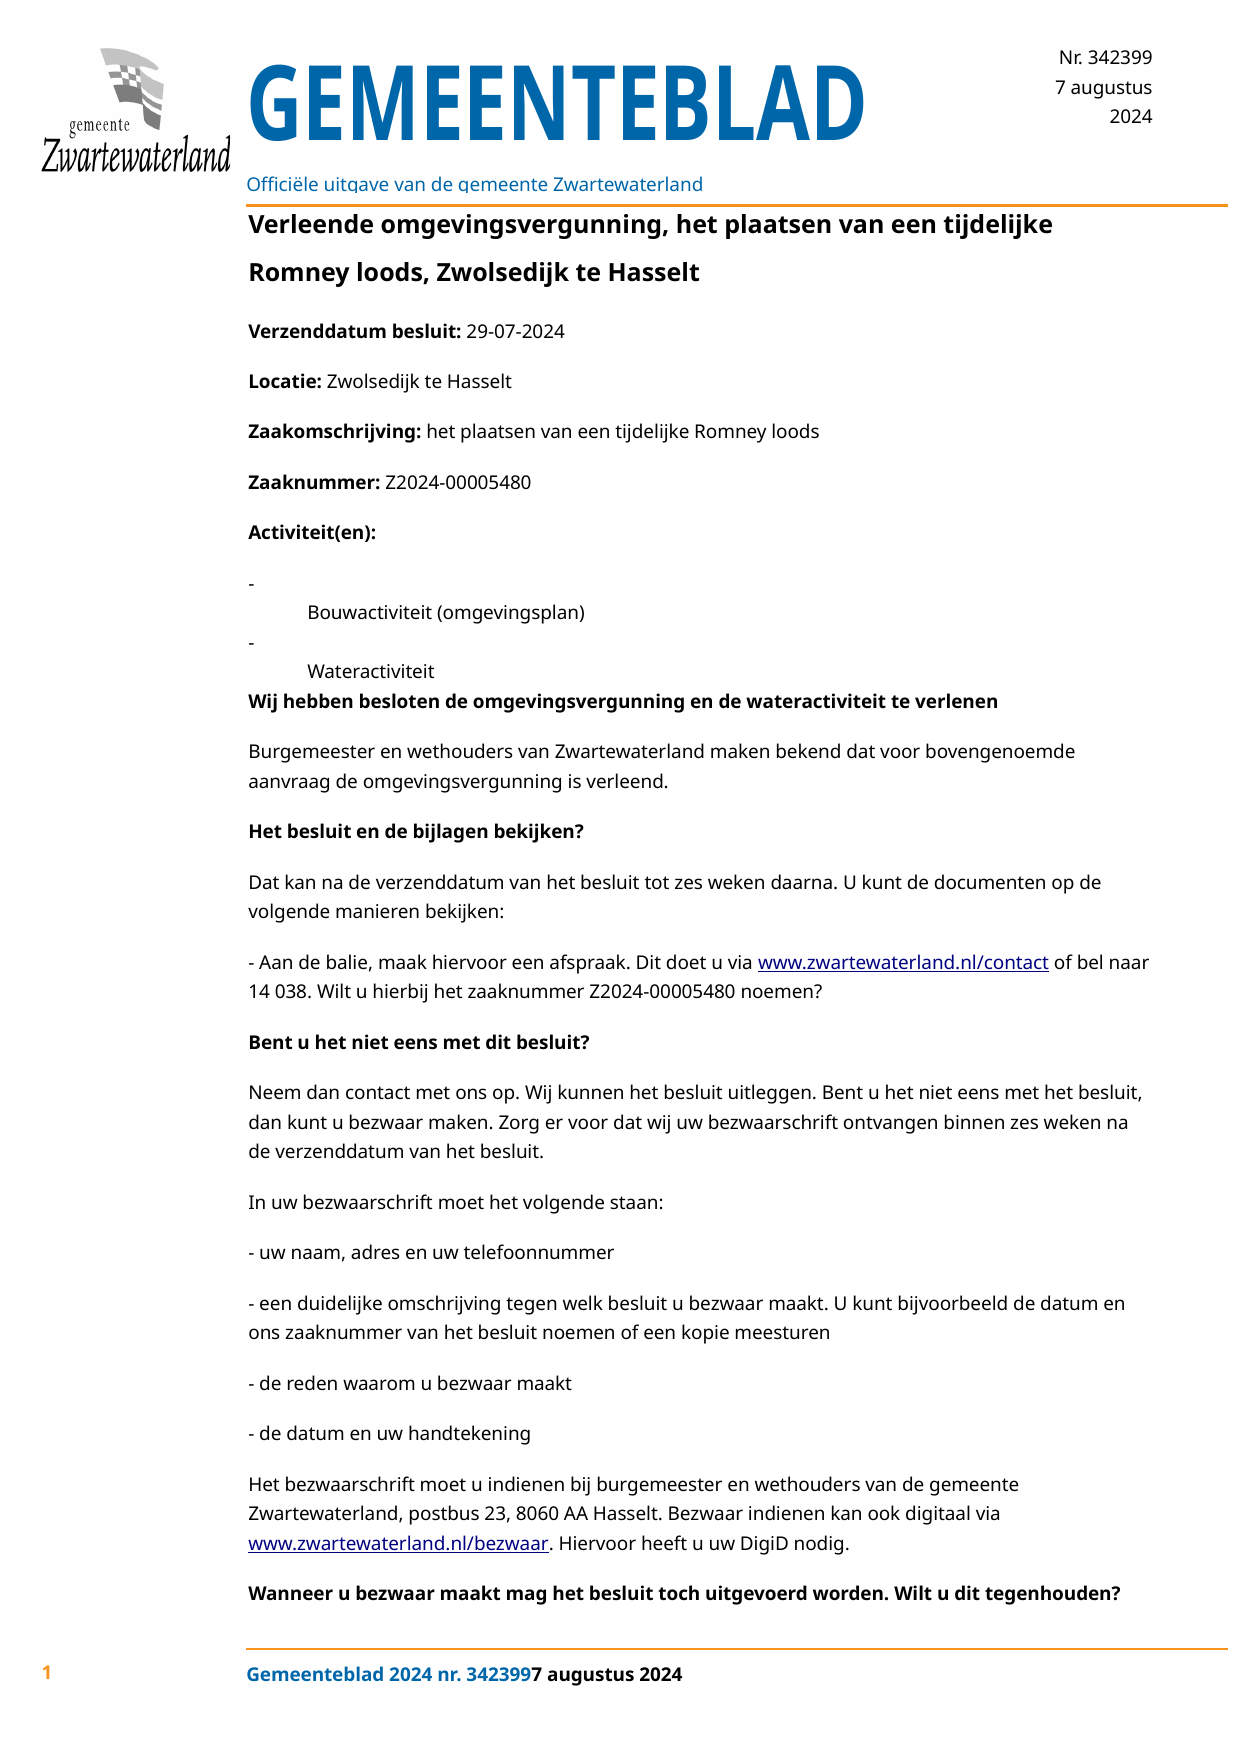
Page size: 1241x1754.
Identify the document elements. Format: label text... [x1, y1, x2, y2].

text Zaaknummer: Z2024-00005480 [248, 469, 1152, 495]
text Burgemeester en wethouders van Zwartewaterland maken bekend dat voor bovengenoemde aanvraag de omgevingsvergunning is verleend. [248, 739, 1152, 794]
text Wij hebben besloten de omgevingsvergunning en de wateractiviteit te verlenen [248, 688, 1152, 714]
list Wateractiviteit [248, 659, 1152, 684]
text - de reden waarom u bezwaar maakt [248, 1370, 1152, 1396]
text Het bezwaarschrift moet u indienen bij burgemeester en wethouders van de gemeente Zwartewaterland, postbus 23, 8060 AA Hasselt. Bezwaar indienen kan ook digitaal via www.zwartewaterland.nl/bezwaar. Hiervoor heeft u uw DigiD nodig. [248, 1471, 1152, 1556]
text Activiteit(en): [248, 519, 1152, 545]
picture [41, 47, 231, 172]
text Wanneer u bezwaar maakt mag het besluit toch uitgevoerd worden. Wilt u dit tegenhouden? [248, 1580, 1152, 1606]
text - een duidelijke omschrijving tegen welk besluit u bezwaar maakt. U kunt bijvoorbeeld de datum en ons zaaknummer van het besluit noemen of een kopie meesturen [248, 1290, 1152, 1345]
text Dat kan na de verzenddatum van het besluit tot zes weken daarna. U kunt de documenten op de volgende manieren bekijken: [248, 869, 1152, 924]
text Zaakomschrijving: het plaatsen van een tijdelijke Romney loods [248, 419, 1152, 444]
text Locatie: Zwolsedijk te Hasselt [248, 368, 1152, 394]
text Verleende omgevingsvergunning, het plaatsen van een tijdelijke Romney loods, Zwolsedijk te Hasselt [248, 207, 1152, 288]
text - uw naam, adres en uw telefoonnummer [248, 1239, 1152, 1265]
text Neem dan contact met ons op. Wij kunnen het besluit uitleggen. Bent u het niet eens met het besluit, dan kunt u bezwaar maken. Zorg er voor dat wij uw bezwaarschrift ontvangen binnen zes weken na de verzenddatum van het besluit. [248, 1079, 1152, 1164]
text Verzenddatum besluit: 29-07-2024 [248, 318, 1152, 344]
text In uw bezwaarschrift moet het volgende staan: [248, 1189, 1152, 1215]
list Bouwactiviteit (omgevingsplan) [248, 599, 1152, 625]
text - Aan de balie, maak hiervoor een afspraak. Dit doet u via www.zwartewaterland.nl/contact of bel naar 14 038. Wilt u hierbij het zaaknummer Z2024-00005480 noemen? [248, 949, 1152, 1004]
text Bent u het niet eens met dit besluit? [248, 1029, 1152, 1055]
text - de datum en uw handtekening [248, 1420, 1152, 1446]
text Het besluit en de bijlagen bekijken? [248, 819, 1152, 844]
